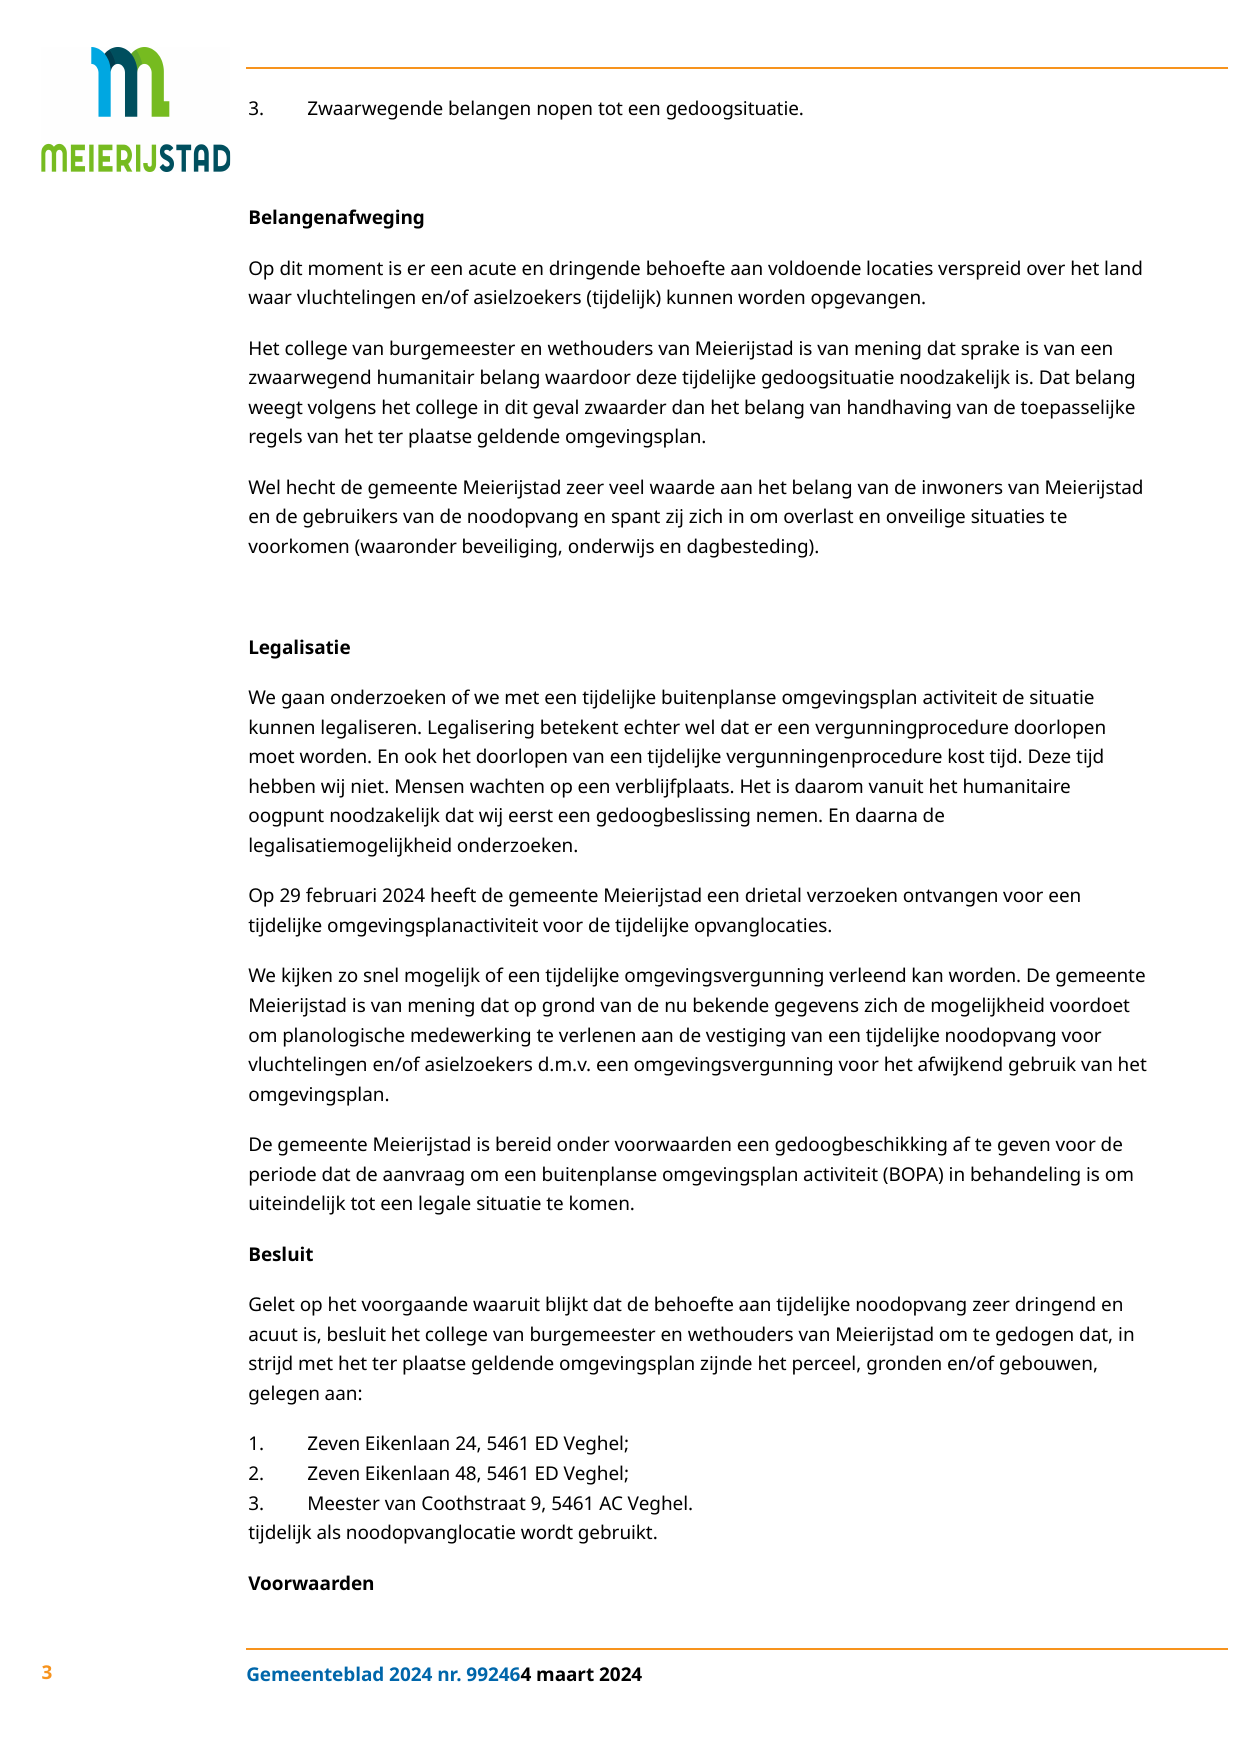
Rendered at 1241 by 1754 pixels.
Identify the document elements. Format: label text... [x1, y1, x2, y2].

text Het college van burgemeester en wethouders van Meierijstad is van mening dat sprake is van een zwaarwegend humanitair belang waardoor deze tijdelijke gedoogsituatie noodzakelijk is. Dat belang weegt volgens het college in dit geval zwaarder dan het belang van handhaving van de toepasselijke regels van het ter plaatse geldende omgevingsplan. [248, 335, 1152, 449]
picture [41, 47, 231, 172]
text Gelet op het voorgaande waaruit blijkt dat de behoefte aan tijdelijke noodopvang zeer dringend en acuut is, besluit het college van burgemeester en wethouders van Meierijstad om te gedogen dat, in strijd met het ter plaatse geldende omgevingsplan zijnde het perceel, gronden en/of gebouwen, gelegen aan: [248, 1291, 1152, 1406]
text Legalisatie [248, 634, 1152, 660]
text We kijken zo snel mogelijk of een tijdelijke omgevingsvergunning verleend kan worden. De gemeente Meierijstad is van mening dat op grond van de nu bekende gegevens zich de mogelijkheid voordoet om planologische medewerking te verlenen aan de vestiging van een tijdelijke noodopvang voor vluchtelingen en/of asielzoekers d.m.v. een omgevingsvergunning voor het afwijkend gebruik van het omgevingsplan. [248, 963, 1152, 1107]
list Meester van Coothstraat 9, 5461 AC Veghel. [248, 1490, 1152, 1516]
list Zeven Eikenlaan 48, 5461 ED Veghel; [248, 1460, 1152, 1486]
text Besluit [248, 1241, 1152, 1267]
text Voorwaarden [248, 1570, 1152, 1596]
text Op dit moment is er een acute en dringende behoefte aan voldoende locaties verspreid over het land waar vluchtelingen en/of asielzoekers (tijdelijk) kunnen worden opgevangen. [248, 255, 1152, 310]
text Belangenafweging [248, 204, 1152, 230]
text De gemeente Meierijstad is bereid onder voorwaarden een gedoogbeschikking af te geven voor de periode dat de aanvraag om een buitenplanse omgevingsplan activiteit (BOPA) in behandeling is om uiteindelijk tot een legale situatie te komen. [248, 1131, 1152, 1216]
text tijdelijk als noodopvanglocatie wordt gebruikt. [248, 1519, 1152, 1545]
text We gaan onderzoeken of we met een tijdelijke buitenplanse omgevingsplan activiteit de situatie kunnen legaliseren. Legalisering betekent echter wel dat er een vergunningprocedure doorlopen moet worden. En ook het doorlopen van een tijdelijke vergunningenprocedure kost tijd. Deze tijd hebben wij niet. Mensen wachten op een verblijfplaats. Het is daarom vanuit het humanitaire oogpunt noodzakelijk dat wij eerst een gedoogbeslissing nemen. En daarna de legalisatiemogelijkheid onderzoeken. [248, 684, 1152, 858]
text Wel hecht de gemeente Meierijstad zeer veel waarde aan het belang van de inwoners van Meierijstad en de gebruikers van de noodopvang en spant zij zich in om overlast en onveilige situaties te voorkomen (waaronder beveiliging, onderwijs en dagbesteding). [248, 474, 1152, 559]
list Zwaarwegende belangen nopen tot een gedoogsituatie. [248, 95, 1152, 121]
text Op 29 februari 2024 heeft de gemeente Meierijstad een drietal verzoeken ontvangen voor een tijdelijke omgevingsplanactiviteit voor de tijdelijke opvanglocaties. [248, 883, 1152, 938]
list Zeven Eikenlaan 24, 5461 ED Veghel; [248, 1431, 1152, 1456]
